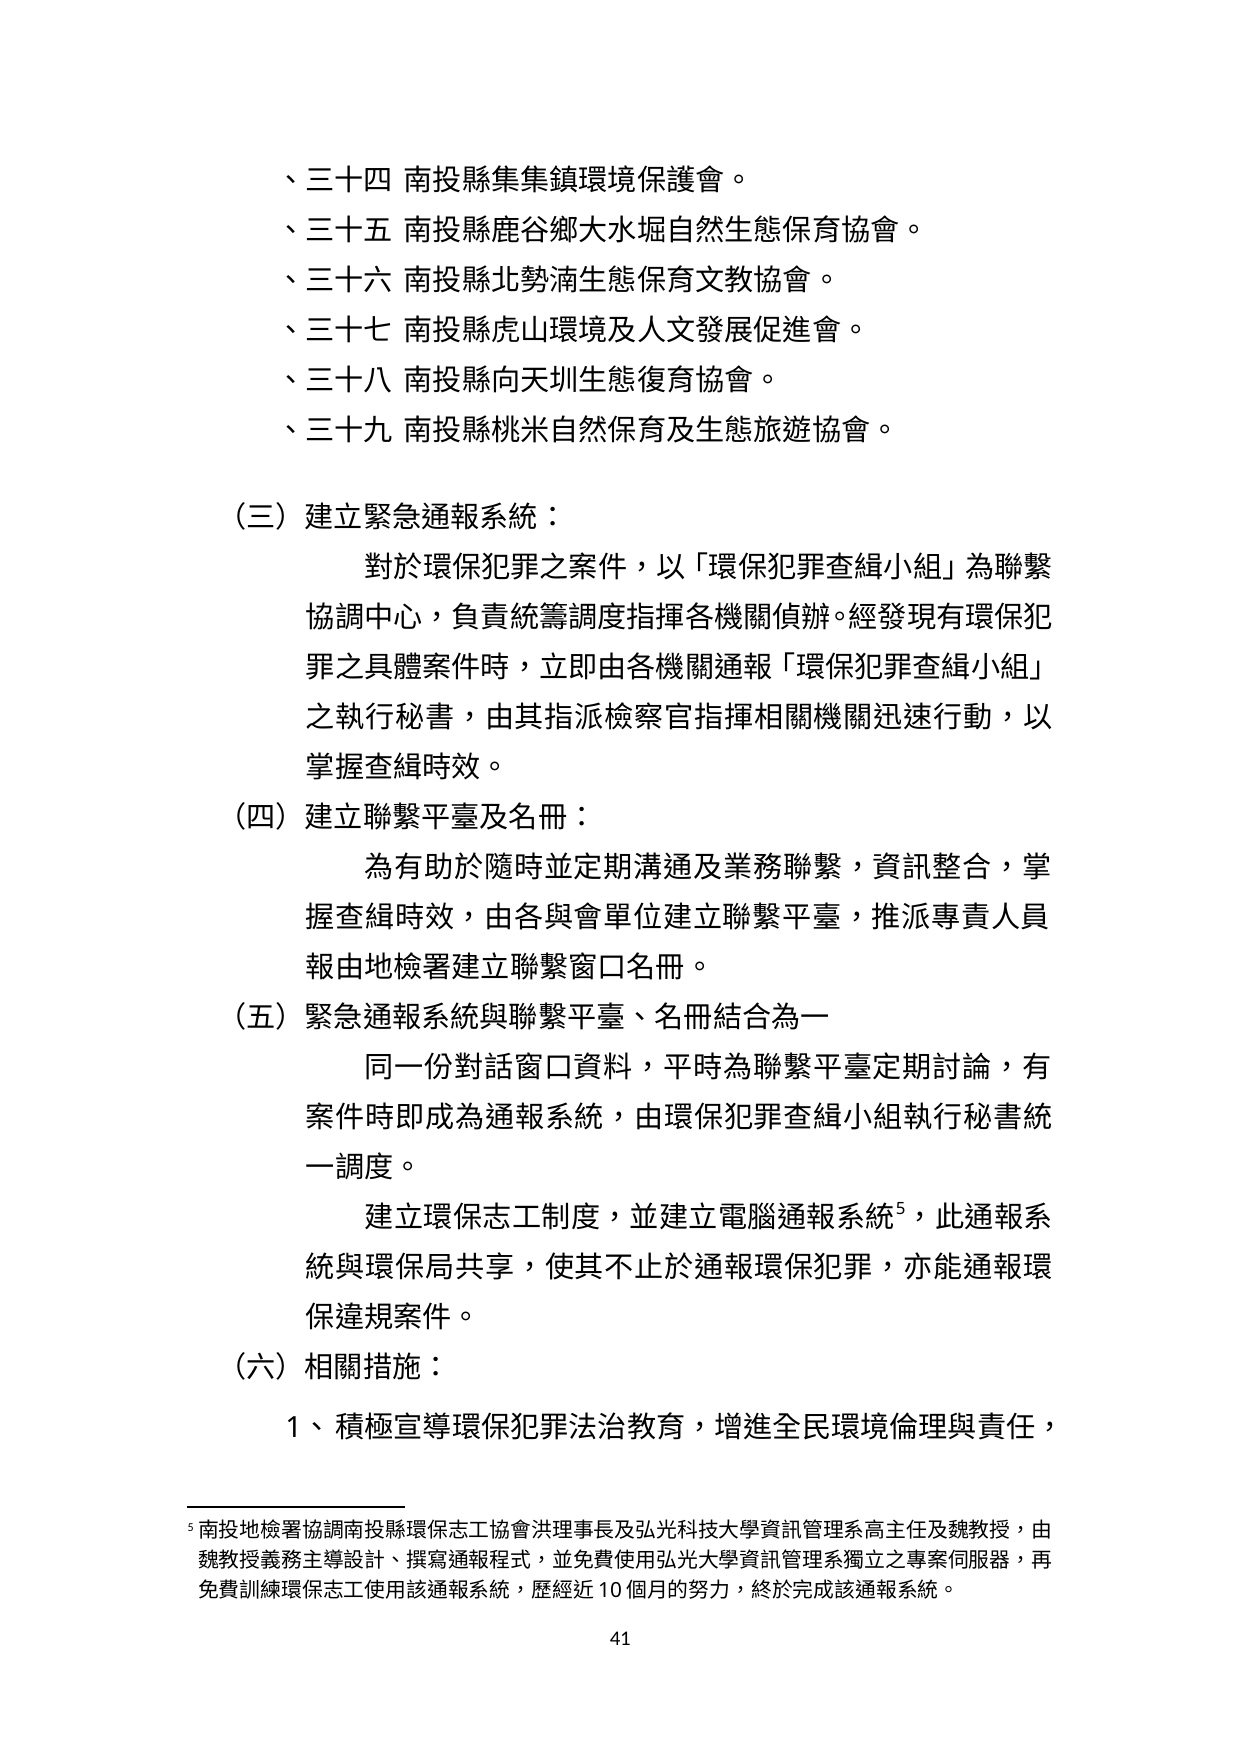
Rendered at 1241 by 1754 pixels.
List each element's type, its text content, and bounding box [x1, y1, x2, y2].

list 積極宣導環保犯罪法治教育，增進全民環境倫理與責任，培養環境公民，以「全民監督」方式，達到預防及查緝環保犯罪之目的。 [285, 1387, 1053, 1462]
subtitle 南投縣集集鎮環境保護會。 [276, 150, 1053, 200]
subtitle 對於環保犯罪之案件，以「環保犯罪查緝小組」為聯繫協調中心，負責統籌調度指揮各機關偵辦。經發現有環保犯罪之具體案件時，立即由各機關通報「環保犯罪查緝小組」之執行秘書，由其指派檢察官指揮相關機關迅速行動，以掌握查緝時效。 [306, 537, 1053, 787]
text 為有助於隨時並定期溝通及業務聯繫，資訊整合，掌握查緝時效，由各與會單位建立聯繫平臺，推派專責人員，報由地檢署建立聯繫窗口名冊。 [306, 837, 1053, 987]
subtitle 同一份對話窗口資料，平時為聯繫平臺定期討論，有案件時即成為通報系統，由環保犯罪查緝小組執行秘書統一調度。 [306, 1037, 1053, 1187]
subtitle 南投縣向天圳生態復育協會。 [276, 350, 1053, 400]
subtitle 南投縣桃米自然保育及生態旅遊協會。 [276, 400, 1053, 450]
subtitle 南投縣虎山環境及人文發展促進會。 [276, 300, 1053, 350]
text 南投地檢署協調南投縣環保志工協會洪理事長及弘光科技大學資訊管理系高主任及魏教授，由魏教授義務主導設計、撰寫通報程式，並免費使用弘光大學資訊管理系獨立之專案伺服器，再免費訓練環保志工使用該通報系統，歷經近10個月的努力，終於完成該通報系統。 [187, 1513, 1053, 1604]
subtitle （四）建立聯繫平臺及名冊： [217, 787, 1053, 837]
subtitle 南投縣鹿谷鄉大水堀自然生態保育協會。 [276, 200, 1053, 250]
subtitle 建立環保志工制度，並建立電腦通報系統，此通報系統與環保局共享，使其不止於通報環保犯罪，亦能通報環保違規案件。 [306, 1187, 1053, 1337]
subtitle （六）相關措施： [217, 1337, 1053, 1387]
subtitle （三）建立緊急通報系統： [217, 487, 1053, 537]
subtitle 南投縣北勢湳生態保育文教協會。 [276, 250, 1053, 300]
subtitle （五）緊急通報系統與聯繫平臺、名冊結合為一 [217, 987, 1053, 1037]
